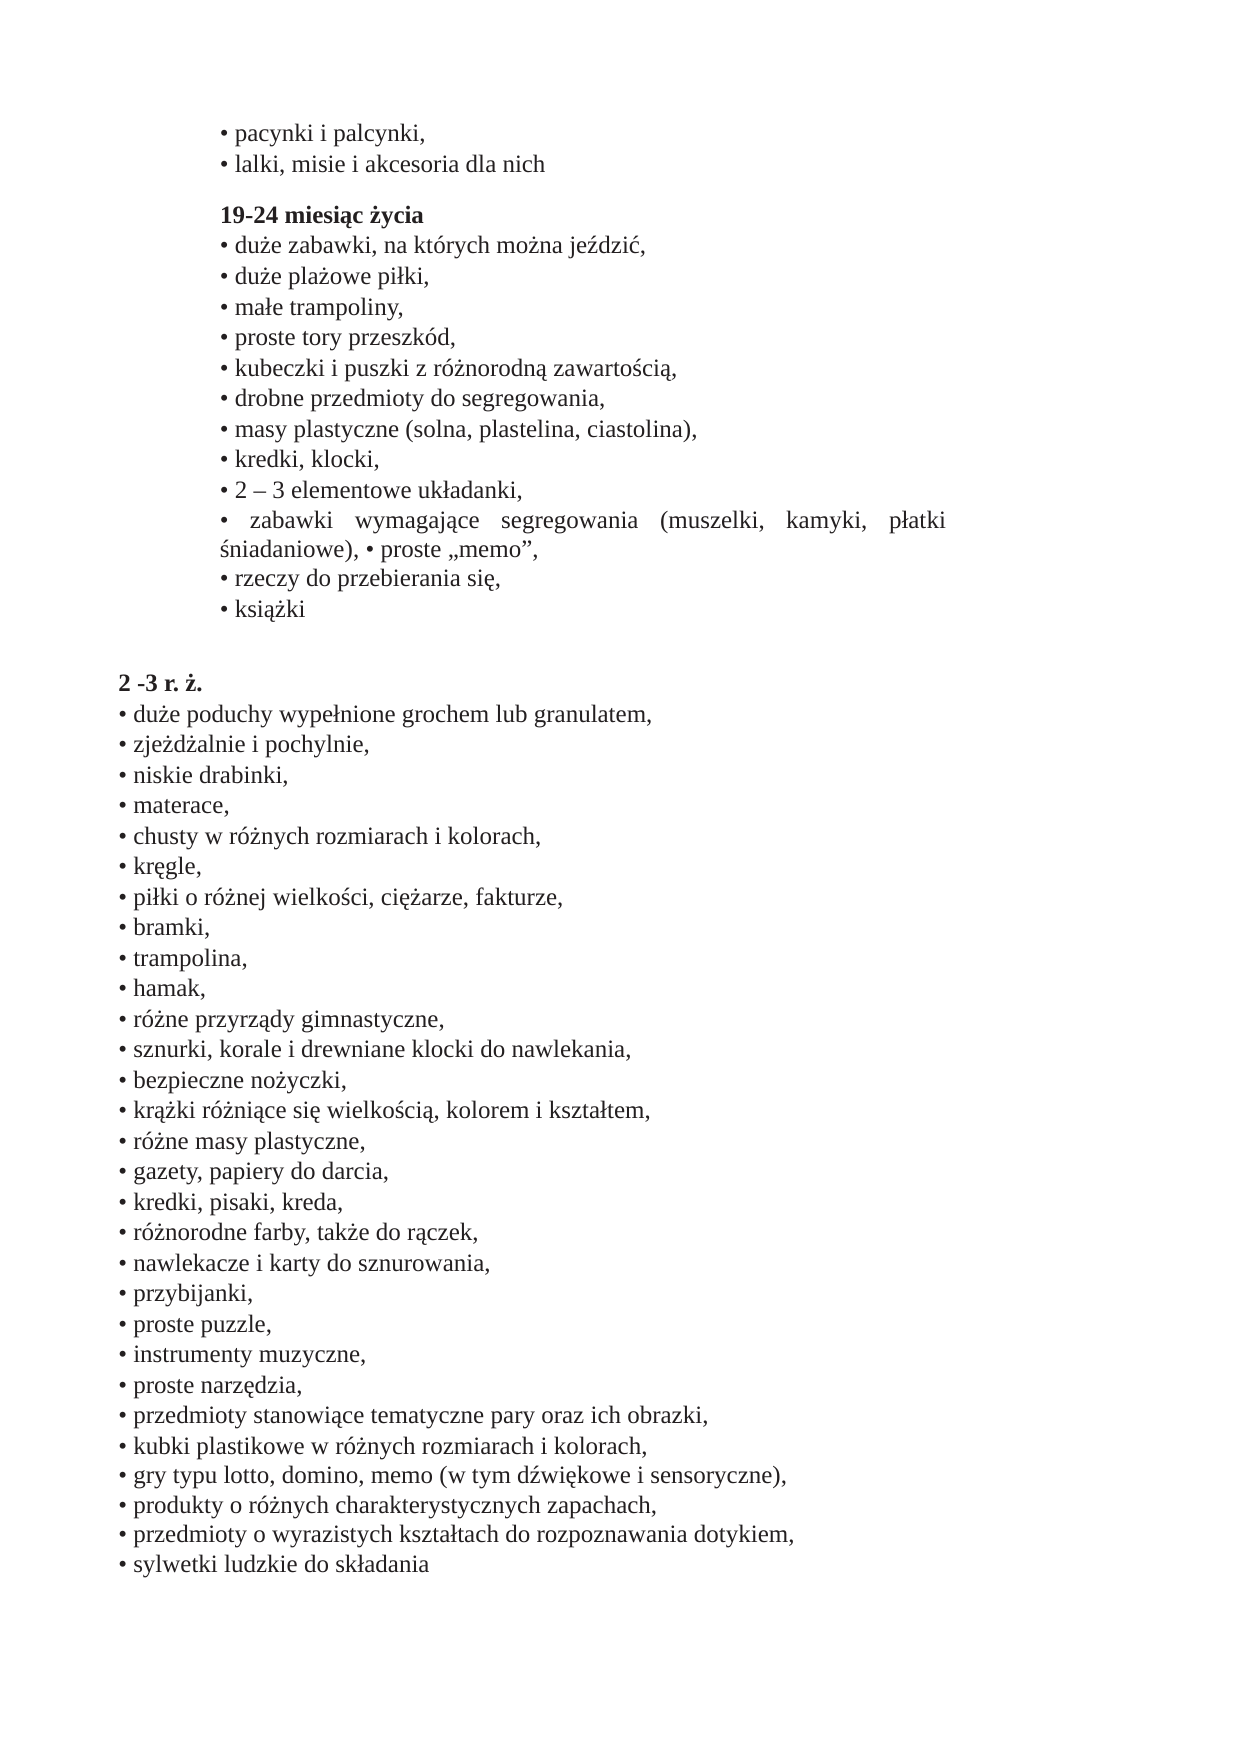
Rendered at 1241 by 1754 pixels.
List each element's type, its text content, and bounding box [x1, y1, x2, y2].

text • sylwetki ludzkie do składania [118, 1549, 1122, 1578]
text • zabawki wymagające segregowania (muszelki, kamyki, płatki śniadaniowe), • proste „memo”, [219, 505, 947, 563]
text • produkty o różnych charakterystycznych zapachach, [118, 1490, 1122, 1519]
text • 2 – 3 elementowe układanki, [219, 475, 1122, 503]
text • niskie drabinki, [118, 760, 1122, 788]
text • bezpieczne nożyczki, [118, 1065, 1122, 1094]
text • kredki, klocki, [219, 444, 1122, 473]
text • różne masy plastyczne, [118, 1126, 1122, 1155]
text • książki [219, 594, 1122, 623]
text • piłki o różnej wielkości, ciężarze, fakturze, [118, 882, 1122, 911]
text • instrumenty muzyczne, [118, 1339, 1122, 1368]
text • różnorodne farby, także do rączek, [118, 1217, 1122, 1246]
text • gry typu lotto, domino, memo (w tym dźwiękowe i sensoryczne), [118, 1461, 1122, 1489]
text • różne przyrządy gimnastyczne, [118, 1004, 1122, 1033]
text • hamak, [118, 973, 1122, 1002]
text • trampolina, [118, 943, 1122, 972]
text • kredki, pisaki, kreda, [118, 1187, 1122, 1216]
text • masy plastyczne (solna, plastelina, ciastolina), [219, 414, 1122, 442]
text • pacynki i palcynki, [219, 118, 1122, 147]
text • proste puzzle, [118, 1309, 1122, 1338]
text • proste narzędzia, [118, 1370, 1122, 1399]
text • nawlekacze i karty do sznurowania, [118, 1248, 1122, 1277]
text • rzeczy do przebierania się, [219, 563, 1122, 592]
text • proste tory przeszkód, [219, 322, 1122, 351]
text • przedmioty o wyrazistych kształtach do rozpoznawania dotykiem, [118, 1519, 1122, 1548]
text • kubki plastikowe w różnych rozmiarach i kolorach, [118, 1431, 1122, 1460]
text • przybijanki, [118, 1278, 1122, 1307]
text • lalki, misie i akcesoria dla nich [219, 149, 1122, 177]
text • chusty w różnych rozmiarach i kolorach, [118, 821, 1122, 849]
text • materace, [118, 790, 1122, 819]
text • gazety, papiery do darcia, [118, 1156, 1122, 1185]
text 19-24 miesiąc życia [220, 200, 1122, 229]
text • krążki różniące się wielkością, kolorem i kształtem, [118, 1095, 1122, 1124]
text • duże poduchy wypełnione grochem lub granulatem, [118, 699, 1122, 727]
text • małe trampoliny, [219, 292, 1122, 320]
text • duże zabawki, na których można jeździć, [219, 231, 1122, 259]
text • drobne przedmioty do segregowania, [219, 383, 1122, 412]
text • zjeżdżalnie i pochylnie, [118, 729, 1122, 758]
text • kubeczki i puszki z różnorodną zawartością, [219, 353, 1122, 381]
text 2 -3 r. ż. [118, 668, 1122, 697]
text • przedmioty stanowiące tematyczne pary oraz ich obrazki, [118, 1401, 1122, 1429]
text • bramki, [118, 912, 1122, 941]
text • duże plażowe piłki, [219, 261, 1122, 290]
text • kręgle, [118, 851, 1122, 880]
text • sznurki, korale i drewniane klocki do nawlekania, [118, 1034, 1122, 1063]
